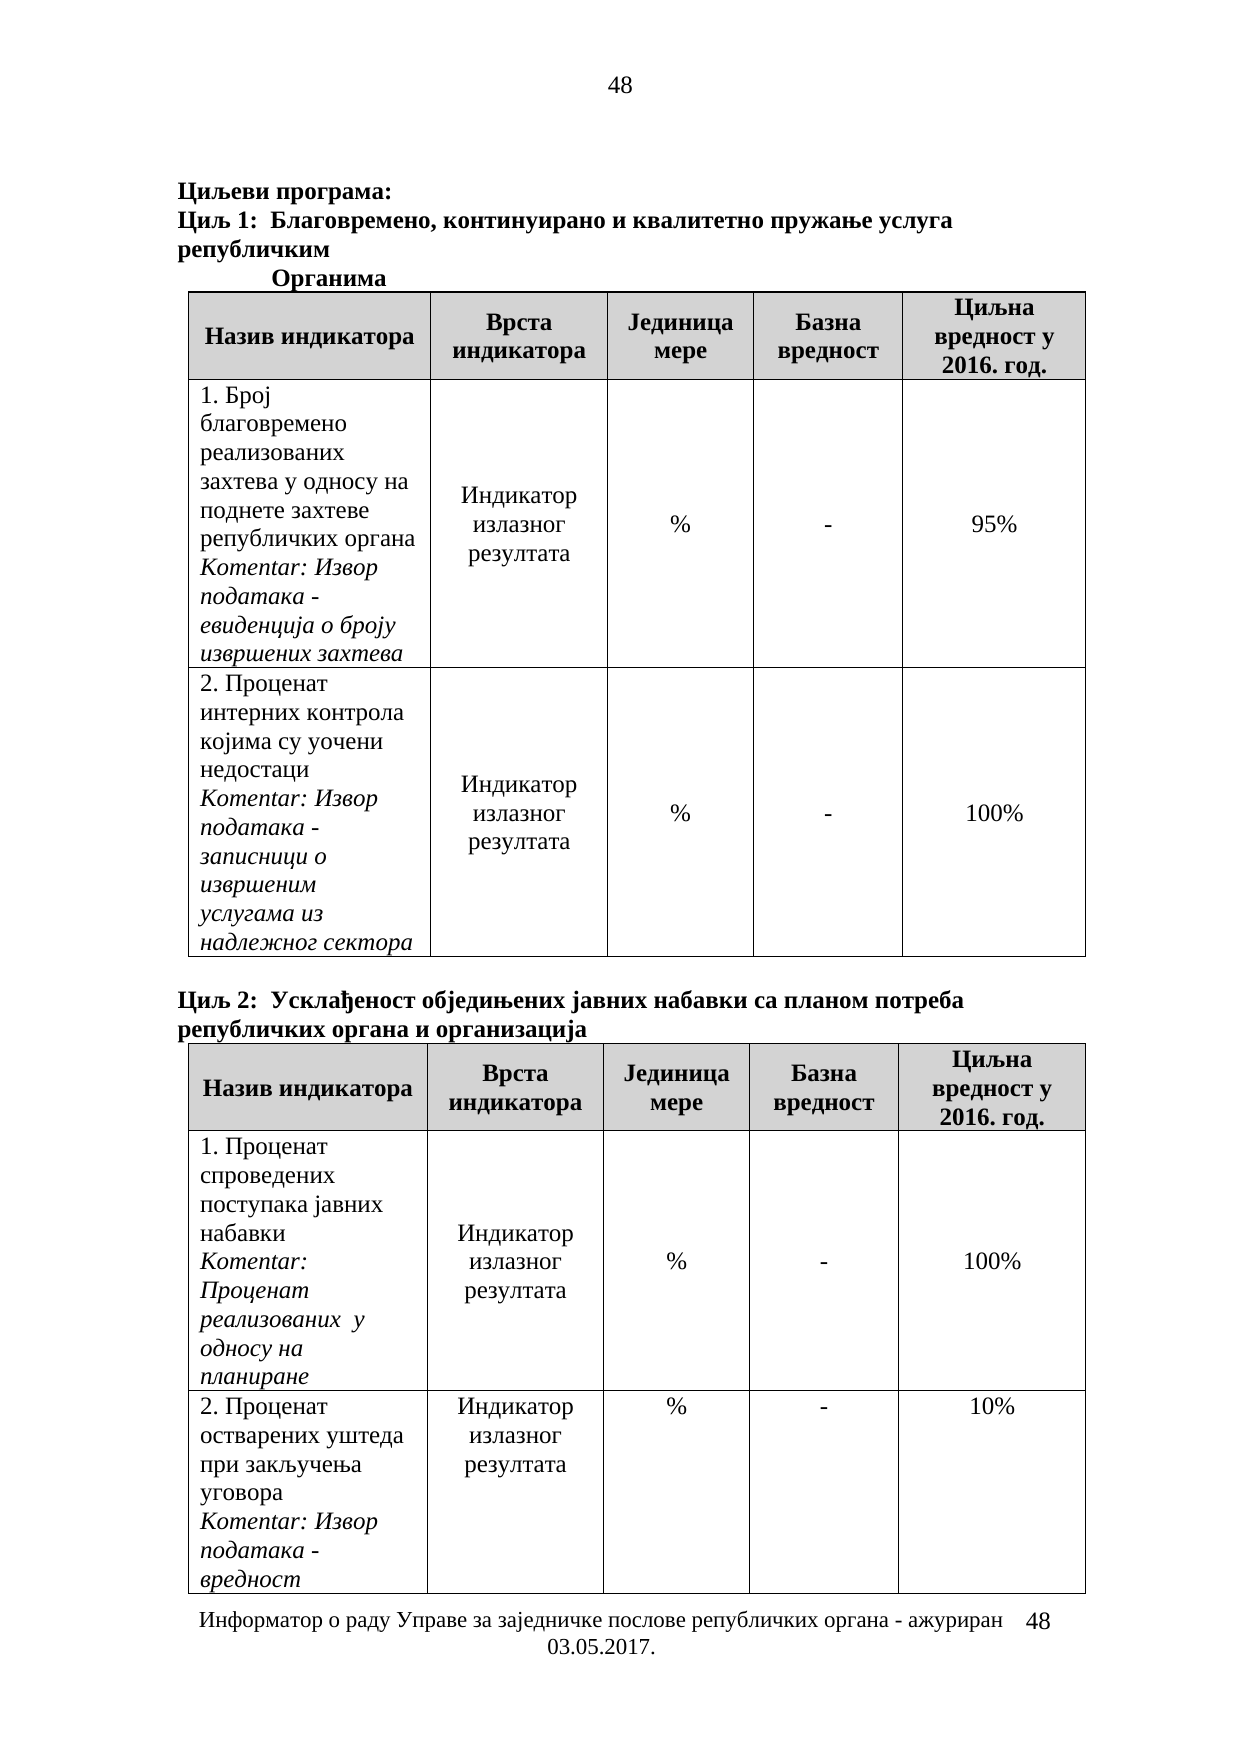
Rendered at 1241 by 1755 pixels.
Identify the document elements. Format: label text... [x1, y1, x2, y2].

table_cell % [608, 380, 753, 667]
table_header Базна вредност [754, 293, 902, 379]
table_cell % [608, 668, 753, 956]
table_cell 1. Број благовремено реализованих захтева у односу на поднете захтеве републичких органа Komentar: Извор података - евиденција о броју извршених захтева [189, 380, 430, 667]
table_cell - [750, 1131, 898, 1390]
table_header Циљна вредност у 2016. год. [899, 1044, 1085, 1130]
table_header Базна вредност [750, 1044, 898, 1130]
table_cell Индикатор излазног резултата [431, 380, 607, 667]
text Циљ 1: Благовремено, континуирано и квалитетно пружање услуга републичким [177, 205, 1063, 263]
table_cell Индикатор излазног резултата [431, 668, 607, 956]
table_cell - [750, 1391, 898, 1592]
table_cell 2. Проценат интерних контрола којима су уочени недостаци Komentar: Извор података -записници о извршеним услугама из надлежног сектора [189, 668, 430, 956]
table_cell - [754, 668, 902, 956]
table_header Врста индикатора [431, 293, 607, 379]
table_cell % [604, 1391, 749, 1592]
table_cell Индикатор излазног резултата [428, 1131, 603, 1390]
table_header Назив индикатора [189, 1044, 427, 1130]
text Органима [177, 263, 1063, 291]
table_header Циљна вредност у 2016. год. [903, 293, 1085, 379]
table_header Јединица мере [608, 293, 753, 379]
table_cell - [754, 380, 902, 667]
table_header Врста индикатора [428, 1044, 603, 1130]
table_cell % [604, 1131, 749, 1390]
table_header Назив индикатора [189, 293, 430, 379]
table_cell 2. Проценат остварених уштеда при закључења уговора Komentar: Извор података - вредност [189, 1391, 427, 1592]
text Циљеви програма: [177, 176, 1063, 205]
table_cell 1. Проценат спроведених поступака јавних набавки Komentar: Проценат реализованих у односу на планиране [189, 1131, 427, 1390]
table_cell 95% [903, 380, 1085, 667]
text Циљ 2: Усклађеност обједињених јавних набавки са планом потреба републичких органа и организацијa [177, 986, 1063, 1043]
table_header Јединица мере [604, 1044, 749, 1130]
table_cell 10% [899, 1391, 1085, 1592]
table_cell Индикатор излазног резултата [428, 1391, 603, 1592]
table_cell 100% [899, 1131, 1085, 1390]
table_cell 100% [903, 668, 1085, 956]
